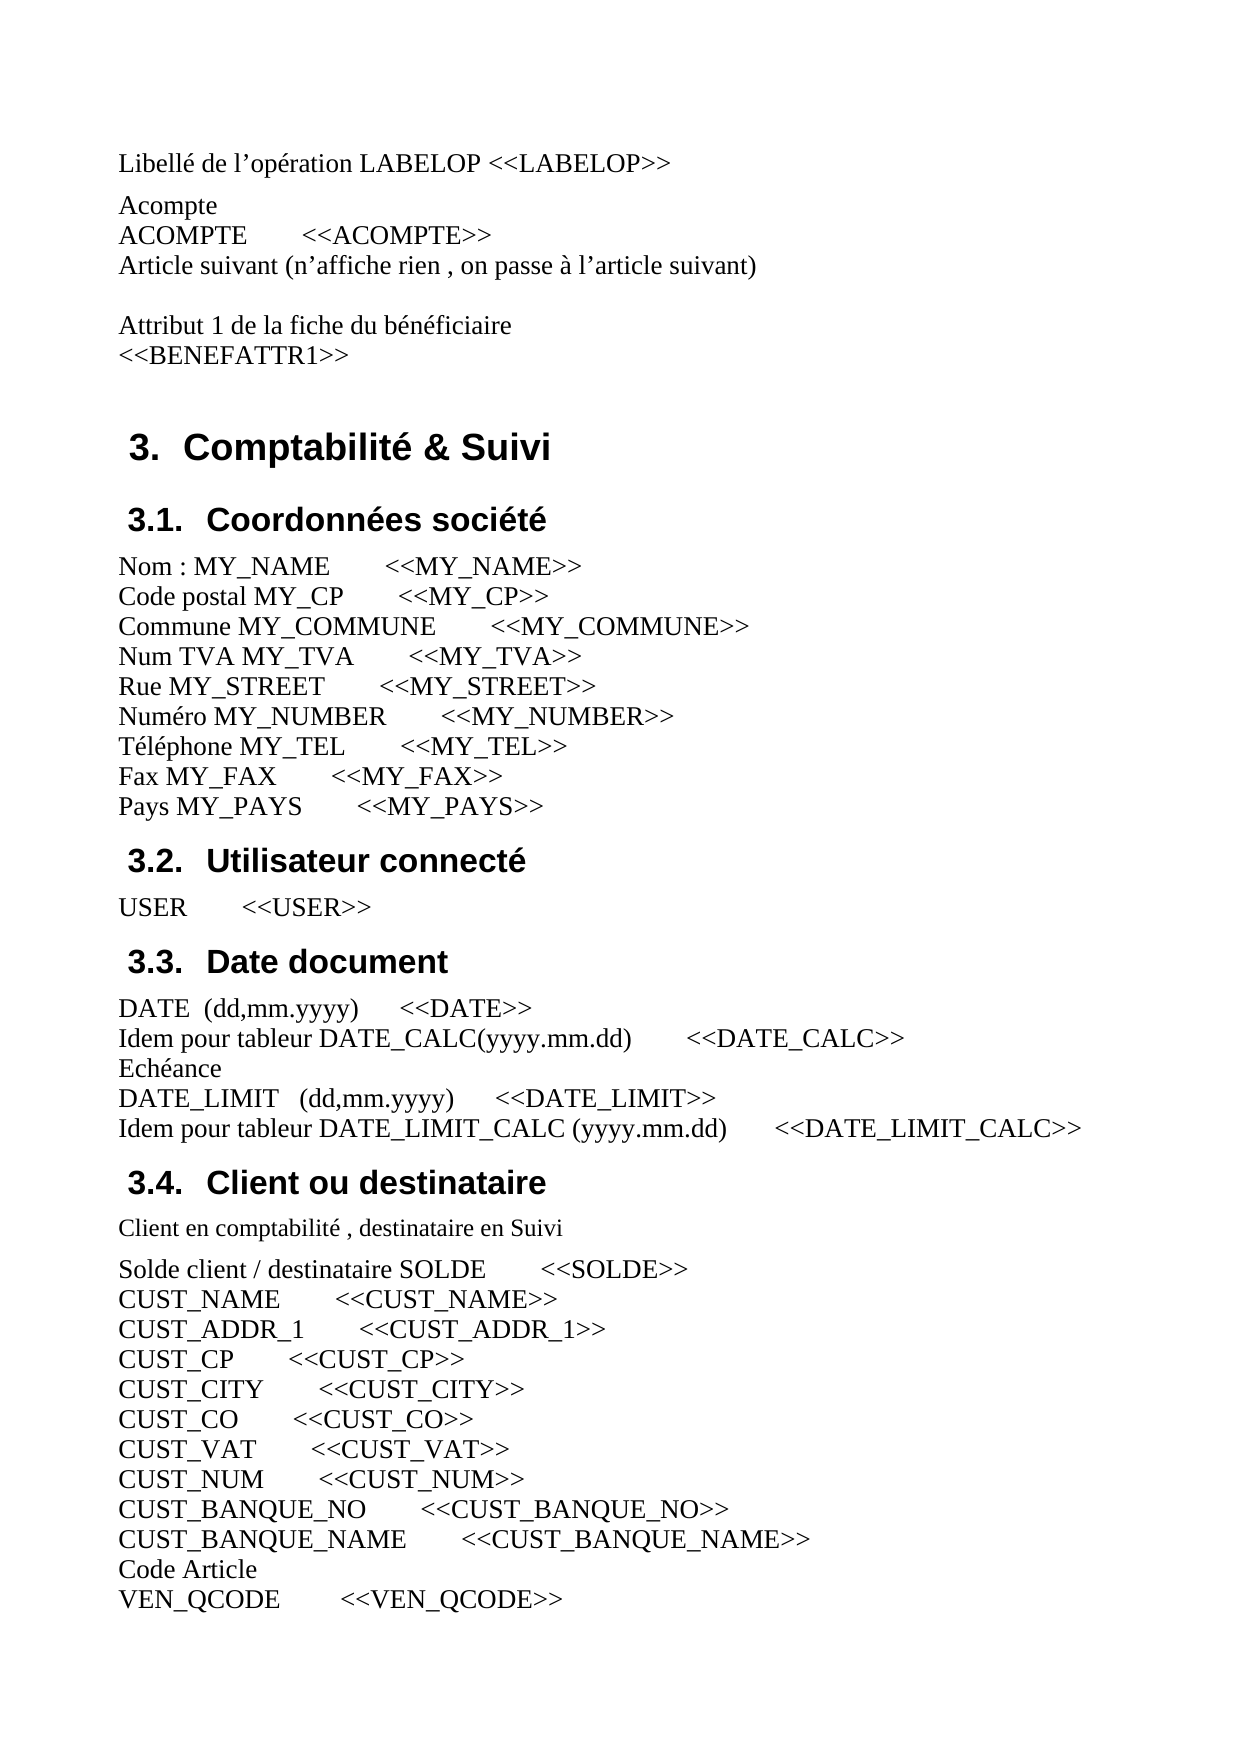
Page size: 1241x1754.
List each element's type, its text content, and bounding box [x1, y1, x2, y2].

text Libellé de l’opération LABELOP <<LABELOP>> [118, 148, 1122, 178]
text USER <<USER>> [118, 892, 1122, 922]
text Pays MY_PAYS <<MY_PAYS>> [118, 791, 1122, 821]
text Client en comptabilité , destinataire en Suivi [118, 1214, 1122, 1242]
text Echéance [118, 1053, 1122, 1083]
text CUST_BANQUE_NAME <<CUST_BANQUE_NAME>> [118, 1524, 1122, 1554]
text CUST_CITY <<CUST_CITY>> [118, 1374, 1122, 1404]
text CUST_NUM <<CUST_NUM>> [118, 1464, 1122, 1494]
text Acompte [118, 191, 1122, 221]
text DATE_LIMIT (dd,mm.yyyy) <<DATE_LIMIT>> [118, 1083, 1122, 1113]
text CUST_BANQUE_NO <<CUST_BANQUE_NO>> [118, 1494, 1122, 1524]
text Rue MY_STREET <<MY_STREET>> [118, 671, 1122, 701]
text CUST_NAME <<CUST_NAME>> [118, 1284, 1122, 1314]
text Téléphone MY_TEL <<MY_TEL>> [118, 731, 1122, 761]
text Numéro MY_NUMBER <<MY_NUMBER>> [118, 701, 1122, 731]
text Num TVA MY_TVA <<MY_TVA>> [118, 641, 1122, 671]
subtitle Utilisateur connecté [118, 842, 1122, 880]
text CUST_ADDR_1 <<CUST_ADDR_1>> [118, 1314, 1122, 1344]
text VEN_QCODE <<VEN_QCODE>> [118, 1584, 1122, 1614]
text Commune MY_COMMUNE <<MY_COMMUNE>> [118, 611, 1122, 641]
text ACOMPTE <<ACOMPTE>> [118, 221, 1122, 251]
text Attribut 1 de la fiche du bénéficiaire [118, 311, 1122, 341]
text Idem pour tableur DATE_LIMIT_CALC (yyyy.mm.dd) <<DATE_LIMIT_CALC>> [118, 1113, 1122, 1143]
text Nom : MY_NAME <<MY_NAME>> [118, 551, 1122, 581]
subtitle Comptabilité & Suivi [118, 426, 1122, 468]
text Solde client / destinataire SOLDE <<SOLDE>> [118, 1254, 1122, 1284]
text Code Article [118, 1554, 1122, 1584]
text DATE (dd,mm.yyyy) <<DATE>> [118, 993, 1122, 1023]
text Fax MY_FAX <<MY_FAX>> [118, 761, 1122, 791]
text Idem pour tableur DATE_CALC(yyyy.mm.dd) <<DATE_CALC>> [118, 1023, 1122, 1053]
text Code postal MY_CP <<MY_CP>> [118, 581, 1122, 611]
subtitle Date document [118, 943, 1122, 981]
text CUST_CO <<CUST_CO>> [118, 1404, 1122, 1434]
subtitle Client ou destinataire [118, 1164, 1122, 1201]
subtitle Coordonnées société [118, 501, 1122, 539]
text <<BENEFATTR1>> [118, 341, 1122, 371]
text Article suivant (n’affiche rien , on passe à l’article suivant) [118, 251, 1122, 281]
text CUST_VAT <<CUST_VAT>> [118, 1434, 1122, 1464]
text CUST_CP <<CUST_CP>> [118, 1344, 1122, 1374]
